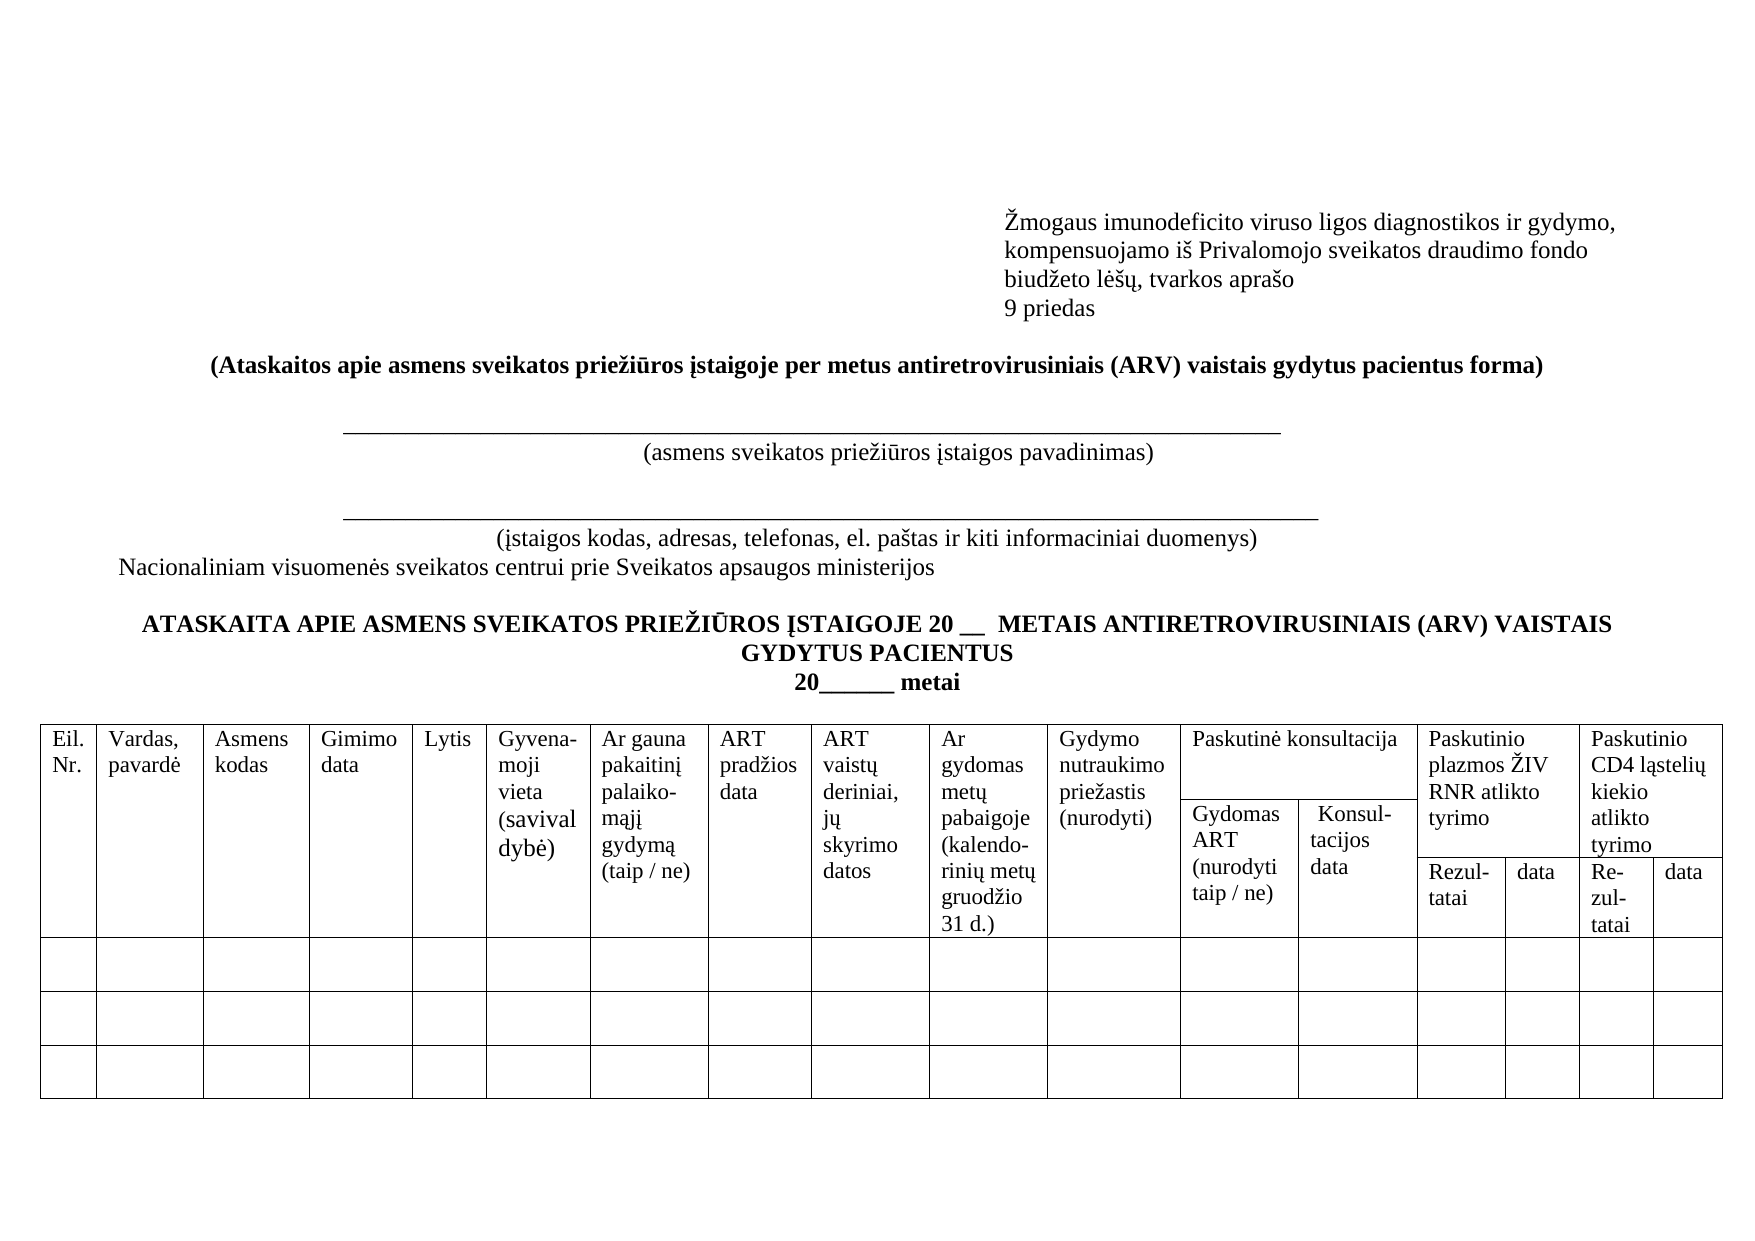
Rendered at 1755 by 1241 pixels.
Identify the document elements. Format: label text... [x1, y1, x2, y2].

table_cell [1418, 1046, 1505, 1098]
table_cell [1506, 992, 1579, 1044]
table_cell [1181, 992, 1298, 1044]
table_cell [812, 938, 929, 991]
table_cell [204, 1046, 309, 1098]
table_cell [930, 938, 1047, 991]
table_cell Re-zul-tatai [1580, 858, 1653, 937]
text Žmogaus imunodeficito viruso ligos diagnostikos ir gydymo, kompensuojamo iš Privalomojo sveikatos draudimo fondo biudžeto lėšų, tvarkos aprašo [1004, 207, 1636, 293]
table_header ART pradžios data [709, 725, 811, 937]
table_cell [413, 992, 486, 1044]
table_cell [1181, 938, 1298, 991]
text Nacionaliniam visuomenės sveikatos centrui prie Sveikatos apsaugos ministerijos [118, 552, 1636, 580]
text (įstaigos kodas, adresas, telefonas, el. paštas ir kiti informaciniai duomenys) [118, 523, 1636, 552]
table_cell [310, 938, 412, 991]
table_cell [930, 992, 1047, 1044]
table_cell [709, 1046, 811, 1098]
text 20______ metai [118, 667, 1636, 695]
table_cell [487, 938, 590, 991]
table_header Ar gydomas metų pabaigoje (kalendo-rinių metų gruodžio 31 d.) [930, 725, 1047, 937]
table_header Ar gauna pakaitinį palaiko-mąjį gydymą (taip / ne) [591, 725, 708, 937]
table_cell [1418, 938, 1505, 991]
table_cell [1654, 1046, 1722, 1098]
text ___________________________________________________________________________ [343, 408, 1636, 437]
table_cell [1299, 938, 1417, 991]
table_cell data [1654, 858, 1722, 937]
table_cell Gydomas ART (nurodyti taip / ne) [1181, 800, 1298, 937]
table_cell [591, 1046, 708, 1098]
table_cell [204, 992, 309, 1044]
table_cell [310, 992, 412, 1044]
table_cell Konsul-tacijos data [1299, 800, 1417, 937]
table_cell [1299, 992, 1417, 1044]
table_cell [41, 1046, 96, 1098]
table_cell [1048, 938, 1180, 991]
table_header Paskutinio CD4 ląstelių kiekio atlikto tyrimo [1580, 725, 1722, 857]
table_cell [812, 1046, 929, 1098]
table_header Lytis [413, 725, 486, 937]
text ATASKAITA APIE ASMENS SVEIKATOS PRIEŽIŪROS ĮSTAIGOJE 20 __ metaiS ANTIRETROVIRUSINIAIS (ARV) VAISTAIS GYDYTUS PACIENTUS [118, 609, 1636, 667]
text 9 priedas [1004, 293, 1636, 322]
table_cell [1654, 938, 1722, 991]
table_cell [41, 992, 96, 1044]
table_cell [1506, 938, 1579, 991]
table_cell [1580, 1046, 1653, 1098]
table_cell [1048, 1046, 1180, 1098]
table_cell [709, 992, 811, 1044]
table_cell [591, 992, 708, 1044]
table_cell [709, 938, 811, 991]
table_cell [413, 1046, 486, 1098]
table_cell data [1506, 858, 1579, 937]
table_cell [591, 938, 708, 991]
table_cell [310, 1046, 412, 1098]
table_header Paskutinio plazmos ŽIV RNR atlikto tyrimo [1418, 725, 1579, 857]
table_cell [1654, 992, 1722, 1044]
table_cell Rezul-tatai [1418, 858, 1505, 937]
table_cell [812, 992, 929, 1044]
table_header Eil.Nr. [41, 725, 96, 937]
table_header Gyvena-moji vieta (savivaldybė) [487, 725, 590, 937]
table_cell [97, 992, 203, 1044]
table_cell [97, 1046, 203, 1098]
text (Ataskaitos apie asmens sveikatos priežiūros įstaigoje per metus antiretrovirusiniais (ARV) vaistais gydytus pacientus forma) [118, 350, 1636, 379]
text (asmens sveikatos priežiūros įstaigos pavadinimas) [643, 437, 1636, 465]
table_header Paskutinė konsultacija [1181, 725, 1417, 799]
table_cell [1418, 992, 1505, 1044]
table_cell [1048, 992, 1180, 1044]
table_header Gimimo data [310, 725, 412, 937]
table_cell [1299, 1046, 1417, 1098]
table_header Gydymo nutraukimo priežastis (nurodyti) [1048, 725, 1180, 937]
table_cell [97, 938, 203, 991]
table_cell [1580, 938, 1653, 991]
table_cell [1580, 992, 1653, 1044]
table_cell [204, 938, 309, 991]
table_cell [413, 938, 486, 991]
table_cell [487, 1046, 590, 1098]
table_cell [1181, 1046, 1298, 1098]
table_cell [487, 992, 590, 1044]
table_cell [41, 938, 96, 991]
table_header Vardas, pavardė [97, 725, 203, 937]
table_header ART vaistų deriniai, jų skyrimo datos [812, 725, 929, 937]
table_header Asmens kodas [204, 725, 309, 937]
table_cell [930, 1046, 1047, 1098]
table_cell [1506, 1046, 1579, 1098]
text ______________________________________________________________________________ [343, 494, 1636, 523]
